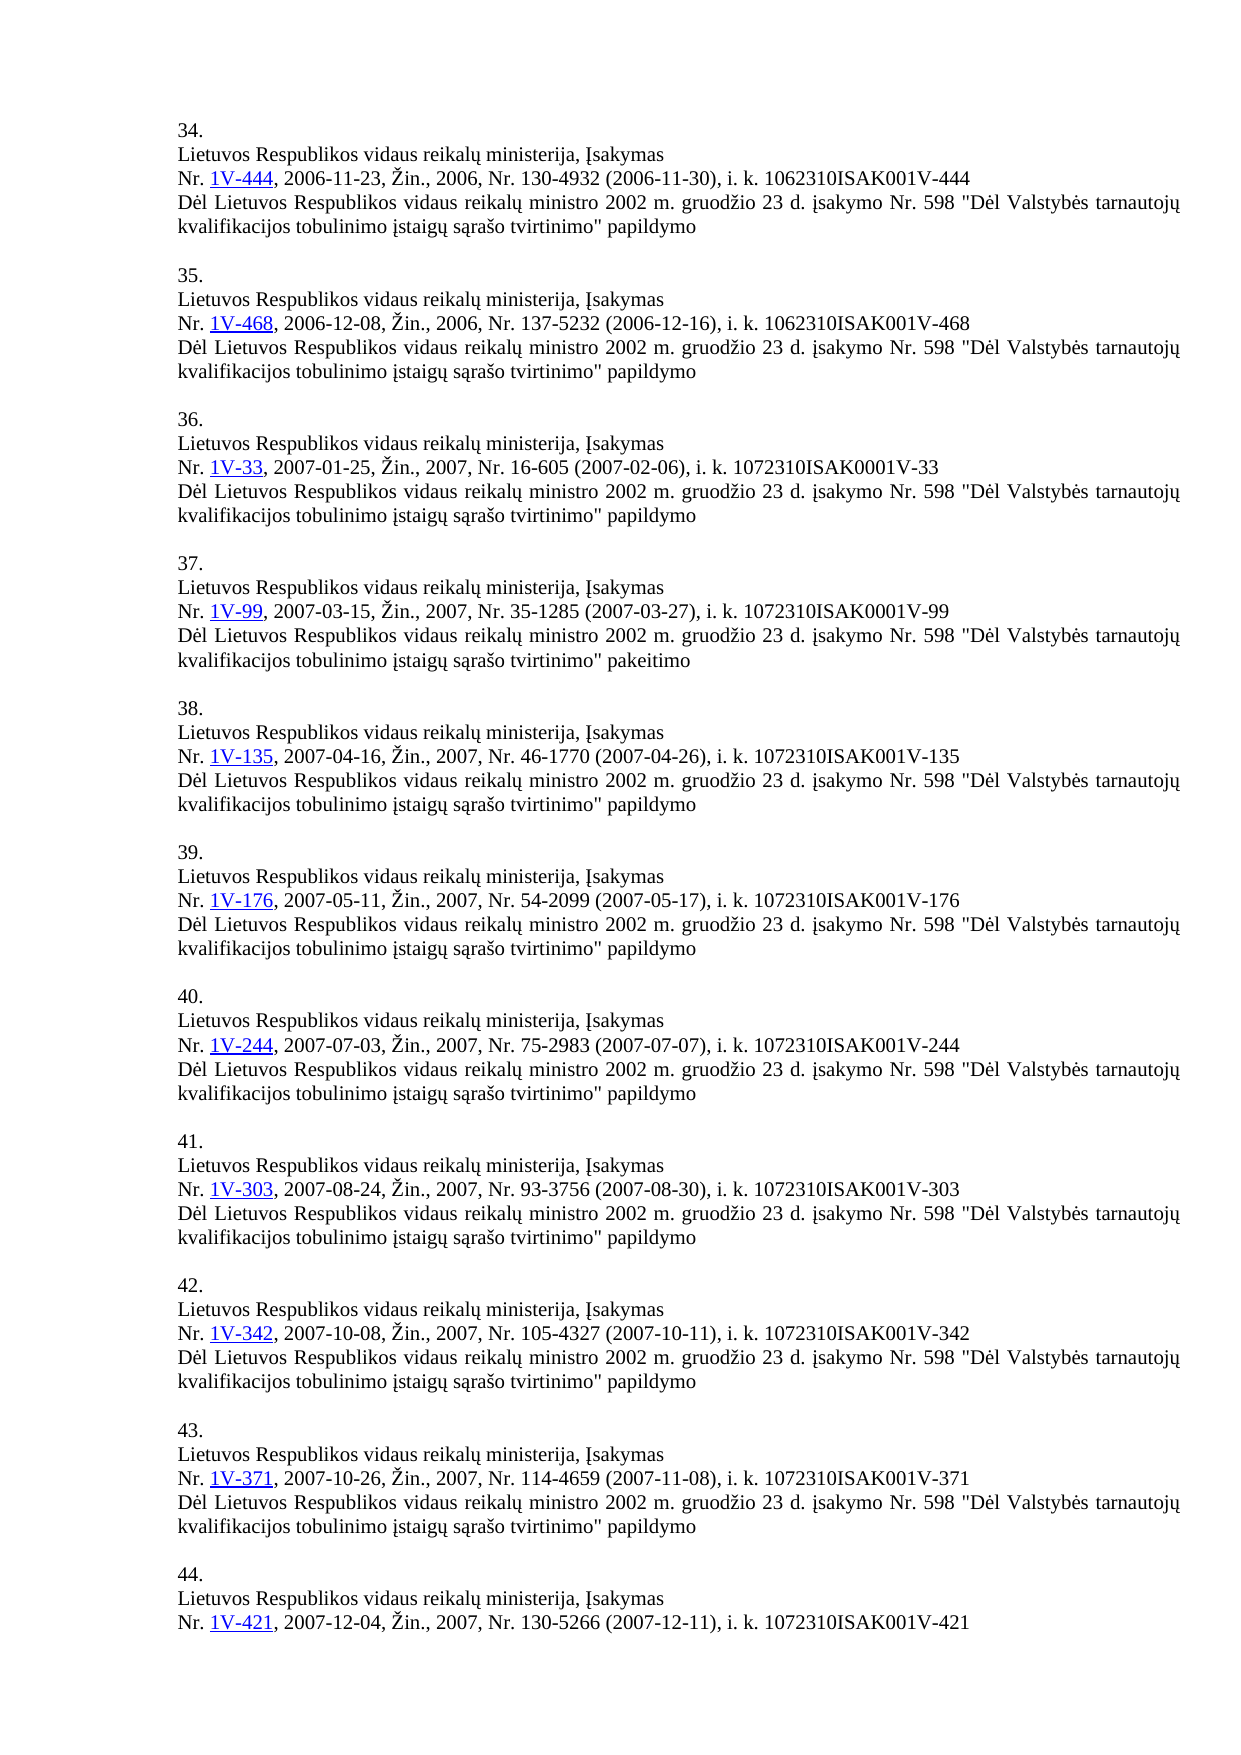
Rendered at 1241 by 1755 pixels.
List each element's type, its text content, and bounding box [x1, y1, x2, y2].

text Dėl Lietuvos Respublikos vidaus reikalų ministro 2002 m. gruodžio 23 d. įsakymo Nr. 598 "Dėl Valstybės tarnautojų kvalifikacijos tobulinimo įstaigų sąrašo tvirtinimo" papildymo [177, 768, 1181, 816]
text Nr. 1V-371, 2007-10-26, Žin., 2007, Nr. 114-4659 (2007-11-08), i. k. 1072310ISAK001V-371 [177, 1466, 1181, 1490]
text 41. [177, 1129, 1181, 1153]
text Lietuvos Respublikos vidaus reikalų ministerija, Įsakymas [177, 1008, 1181, 1032]
text Dėl Lietuvos Respublikos vidaus reikalų ministro 2002 m. gruodžio 23 d. įsakymo Nr. 598 "Dėl Valstybės tarnautojų kvalifikacijos tobulinimo įstaigų sąrašo tvirtinimo" pakeitimo [177, 623, 1181, 672]
text Dėl Lietuvos Respublikos vidaus reikalų ministro 2002 m. gruodžio 23 d. įsakymo Nr. 598 "Dėl Valstybės tarnautojų kvalifikacijos tobulinimo įstaigų sąrašo tvirtinimo" papildymo [177, 335, 1181, 383]
text Dėl Lietuvos Respublikos vidaus reikalų ministro 2002 m. gruodžio 23 d. įsakymo Nr. 598 "Dėl Valstybės tarnautojų kvalifikacijos tobulinimo įstaigų sąrašo tvirtinimo" papildymo [177, 1057, 1181, 1105]
text Nr. 1V-99, 2007-03-15, Žin., 2007, Nr. 35-1285 (2007-03-27), i. k. 1072310ISAK0001V-99 [177, 599, 1181, 623]
text Lietuvos Respublikos vidaus reikalų ministerija, Įsakymas [177, 1297, 1181, 1321]
text 43. [177, 1417, 1181, 1442]
text Lietuvos Respublikos vidaus reikalų ministerija, Įsakymas [177, 575, 1181, 599]
text 42. [177, 1273, 1181, 1297]
text Nr. 1V-135, 2007-04-16, Žin., 2007, Nr. 46-1770 (2007-04-26), i. k. 1072310ISAK001V-135 [177, 744, 1181, 768]
text 39. [177, 840, 1181, 864]
text Dėl Lietuvos Respublikos vidaus reikalų ministro 2002 m. gruodžio 23 d. įsakymo Nr. 598 "Dėl Valstybės tarnautojų kvalifikacijos tobulinimo įstaigų sąrašo tvirtinimo" papildymo [177, 190, 1181, 238]
text Nr. 1V-33, 2007-01-25, Žin., 2007, Nr. 16-605 (2007-02-06), i. k. 1072310ISAK0001V-33 [177, 455, 1181, 479]
text 40. [177, 984, 1181, 1008]
text Nr. 1V-342, 2007-10-08, Žin., 2007, Nr. 105-4327 (2007-10-11), i. k. 1072310ISAK001V-342 [177, 1321, 1181, 1345]
text Dėl Lietuvos Respublikos vidaus reikalų ministro 2002 m. gruodžio 23 d. įsakymo Nr. 598 "Dėl Valstybės tarnautojų kvalifikacijos tobulinimo įstaigų sąrašo tvirtinimo" papildymo [177, 479, 1181, 527]
text Lietuvos Respublikos vidaus reikalų ministerija, Įsakymas [177, 1586, 1181, 1610]
text Lietuvos Respublikos vidaus reikalų ministerija, Įsakymas [177, 864, 1181, 888]
text Dėl Lietuvos Respublikos vidaus reikalų ministro 2002 m. gruodžio 23 d. įsakymo Nr. 598 "Dėl Valstybės tarnautojų kvalifikacijos tobulinimo įstaigų sąrašo tvirtinimo" papildymo [177, 1201, 1181, 1249]
text Lietuvos Respublikos vidaus reikalų ministerija, Įsakymas [177, 1153, 1181, 1177]
text 37. [177, 551, 1181, 575]
text Dėl Lietuvos Respublikos vidaus reikalų ministro 2002 m. gruodžio 23 d. įsakymo Nr. 598 "Dėl Valstybės tarnautojų kvalifikacijos tobulinimo įstaigų sąrašo tvirtinimo" papildymo [177, 1345, 1181, 1393]
text Nr. 1V-303, 2007-08-24, Žin., 2007, Nr. 93-3756 (2007-08-30), i. k. 1072310ISAK001V-303 [177, 1177, 1181, 1201]
text Nr. 1V-176, 2007-05-11, Žin., 2007, Nr. 54-2099 (2007-05-17), i. k. 1072310ISAK001V-176 [177, 888, 1181, 912]
text Nr. 1V-444, 2006-11-23, Žin., 2006, Nr. 130-4932 (2006-11-30), i. k. 1062310ISAK001V-444 [177, 166, 1181, 190]
text Dėl Lietuvos Respublikos vidaus reikalų ministro 2002 m. gruodžio 23 d. įsakymo Nr. 598 "Dėl Valstybės tarnautojų kvalifikacijos tobulinimo įstaigų sąrašo tvirtinimo" papildymo [177, 912, 1181, 960]
text Lietuvos Respublikos vidaus reikalų ministerija, Įsakymas [177, 287, 1181, 311]
text 34. [177, 118, 1181, 142]
text 36. [177, 407, 1181, 431]
text 38. [177, 696, 1181, 720]
text 44. [177, 1562, 1181, 1586]
text Lietuvos Respublikos vidaus reikalų ministerija, Įsakymas [177, 431, 1181, 455]
text Nr. 1V-244, 2007-07-03, Žin., 2007, Nr. 75-2983 (2007-07-07), i. k. 1072310ISAK001V-244 [177, 1032, 1181, 1057]
text 35. [177, 262, 1181, 287]
text Nr. 1V-468, 2006-12-08, Žin., 2006, Nr. 137-5232 (2006-12-16), i. k. 1062310ISAK001V-468 [177, 311, 1181, 335]
text Lietuvos Respublikos vidaus reikalų ministerija, Įsakymas [177, 142, 1181, 166]
text Lietuvos Respublikos vidaus reikalų ministerija, Įsakymas [177, 1442, 1181, 1466]
text Lietuvos Respublikos vidaus reikalų ministerija, Įsakymas [177, 720, 1181, 744]
text Nr. 1V-421, 2007-12-04, Žin., 2007, Nr. 130-5266 (2007-12-11), i. k. 1072310ISAK001V-421 [177, 1610, 1181, 1634]
text Dėl Lietuvos Respublikos vidaus reikalų ministro 2002 m. gruodžio 23 d. įsakymo Nr. 598 "Dėl Valstybės tarnautojų kvalifikacijos tobulinimo įstaigų sąrašo tvirtinimo" papildymo [177, 1490, 1181, 1538]
